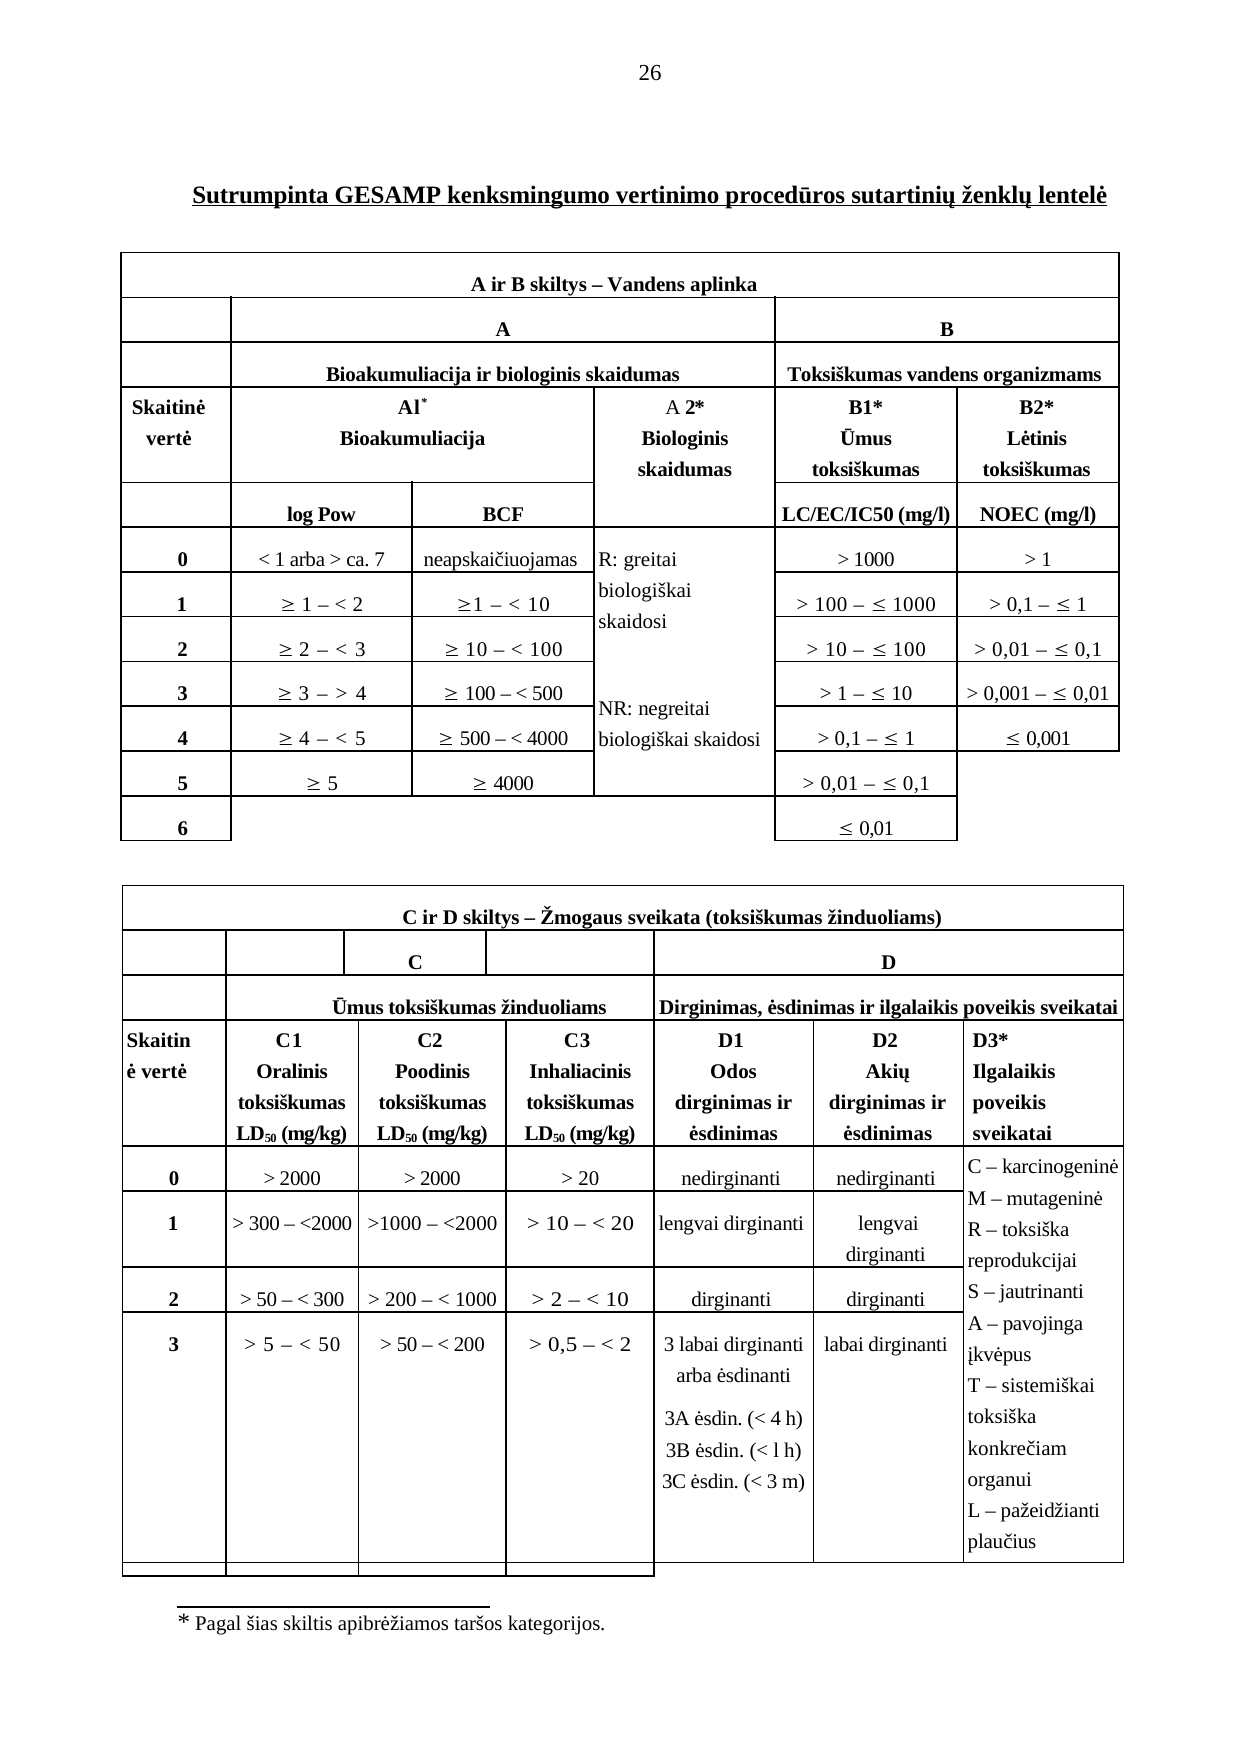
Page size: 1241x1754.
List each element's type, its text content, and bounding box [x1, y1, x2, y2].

table_cell [595, 481, 774, 526]
table_cell 6 [122, 797, 230, 840]
table_cell > 5 – < 50 [227, 1313, 358, 1562]
table_cell 5 [122, 752, 230, 795]
table_cell 1 [123, 1192, 225, 1266]
table_cell > 200 – < 1000 [359, 1268, 505, 1311]
table_cell > 0,001 –  0,01 [958, 662, 1118, 705]
table_cell Skaitinė vertė [122, 388, 230, 481]
table_cell  1 – < 2 [232, 573, 411, 616]
table_cell < 1 arba > ca. 7 [232, 528, 411, 571]
table_cell [958, 795, 1119, 840]
table_cell dirginanti [814, 1268, 963, 1311]
table_cell > 100 –  1000 [776, 573, 956, 616]
table_cell C [345, 931, 485, 974]
table_cell [122, 343, 230, 386]
table_cell nedirginanti [655, 1147, 813, 1190]
table_cell 2 [122, 617, 230, 661]
table_cell 0 [122, 528, 230, 571]
table_cell [123, 931, 225, 974]
table_cell BCF [413, 483, 593, 526]
table_cell [487, 931, 653, 974]
table_cell  10 – < 100 [413, 617, 593, 661]
table_cell [958, 752, 1119, 795]
table_cell [227, 931, 343, 974]
table_cell 0 [123, 1147, 225, 1190]
table_cell nedirginanti [814, 1147, 963, 1190]
table_cell lengvai dirginanti [655, 1192, 813, 1266]
table_cell > 1000 [776, 528, 956, 571]
table_cell D1 Odos dirginimas ir ėsdinimas [655, 1021, 674, 1145]
table_cell  4000 [413, 752, 593, 795]
table_cell > 1 –  10 [776, 662, 956, 705]
table_cell labai dirginanti [814, 1313, 963, 1562]
table_cell D3* Ilgalaikis poveikis sveikatai [964, 1021, 972, 1145]
table_cell 4 [123, 1563, 225, 1575]
table_header A ir B skiltys – Vandens aplinka [122, 253, 1118, 296]
table_cell > 10 –  100 [776, 617, 956, 661]
table_cell 2 [123, 1268, 225, 1311]
table_cell [232, 797, 774, 840]
table_cell C1 Oralinis toksiškumas LD50 (mg/kg) [227, 1021, 235, 1145]
table_cell 3 [123, 1313, 225, 1562]
table_cell > 50 – < 300 [227, 1268, 358, 1311]
table_cell Ūmus toksiškumas žinduoliams [227, 976, 653, 1019]
table_cell D1 Odos dirginimas ir ėsdinimas [792, 1021, 813, 1145]
table_cell [655, 1563, 1123, 1575]
table_cell lengvai dirginanti [814, 1192, 963, 1266]
table_cell > 1 [958, 528, 1118, 571]
table_cell >1000 – <2000 [359, 1192, 505, 1266]
table_cell < 0,5 [507, 1563, 653, 1575]
table_cell > 0,1 –  1 [776, 707, 956, 750]
table_cell Bioakumuliacija ir biologinis skaidumas [232, 343, 774, 386]
table_cell > 0,5 – < 2 [507, 1313, 653, 1562]
table_cell Toksiškumas vandens organizmams [776, 343, 1118, 386]
table_cell D2 Akių dirginimas ir ėsdinimas [952, 1021, 963, 1145]
table_cell B1* Ūmus toksiškumas [925, 388, 956, 481]
table_cell  0,01 [776, 797, 956, 840]
table_cell > 300 – <2000 [227, 1192, 358, 1266]
table_cell neapskaičiuojamas [413, 528, 593, 571]
table_cell [122, 298, 230, 341]
table_cell B2* Lėtinis toksiškumas [1094, 388, 1118, 481]
table_cell  0,001 [958, 707, 1118, 750]
table_cell log Pow [232, 483, 411, 526]
table_cell R: greitai biologiškai skaidosi NR: negreitai biologiškai skaidosi [595, 528, 774, 795]
table_cell > 0,1 –  1 [958, 573, 1118, 616]
table_cell C1 Oralinis toksiškumas LD50 (mg/kg) [348, 1021, 358, 1145]
table_cell Al Bioakumuliacija [232, 388, 593, 481]
table_cell > 20 [507, 1147, 653, 1190]
table_cell  5 [232, 752, 411, 795]
table_cell  2 – < 3 [232, 617, 411, 661]
table_cell D3* Ilgalaikis poveikis sveikatai [1112, 1021, 1123, 1145]
table_cell dirginanti [655, 1268, 813, 1311]
table_cell Skaitinė vertė [123, 1021, 225, 1145]
table_cell LC/EC/IC50 (mg/l) [776, 483, 956, 526]
table_cell D2 Akių dirginimas ir ėsdinimas [814, 1021, 823, 1145]
text Sutrumpinta GESAMP kenksmingumo vertinimo procedūros sutartinių ženklų lentelė [177, 177, 1122, 208]
table_cell NOEC (mg/l) [958, 483, 1118, 526]
table_cell  4 – < 5 [232, 707, 411, 750]
table_cell B1* Ūmus toksiškumas [776, 388, 806, 481]
table_cell 3 labai dirginanti arba ėsdinanti 3A ėsdin. (< 4 h) 3B ėsdin. (< l h) 3C ėsdin. (< 3 m) [655, 1313, 813, 1562]
table_cell 1 – < 10 [413, 573, 593, 616]
table_cell Dirginimas, ėsdinimas ir ilgalaikis poveikis sveikatai [655, 976, 1123, 1019]
table_cell B [776, 298, 1118, 341]
table_cell  3 – > 4 [232, 662, 411, 705]
table_cell < 50 [359, 1563, 505, 1575]
table_cell D [655, 931, 1123, 974]
table_cell 3 [122, 662, 230, 705]
table_cell [123, 976, 225, 1019]
table_header C ir D skiltys – Žmogaus sveikata (toksiškumas žinduoliams) [123, 886, 1123, 929]
table_cell > 2 – < 10 [507, 1268, 653, 1311]
table_cell 1 [122, 573, 230, 616]
table_cell > 0,01 –  0,1 [958, 617, 1118, 661]
table_cell < 5 [227, 1563, 358, 1575]
table_cell 4 [122, 707, 230, 750]
table_cell A 2* Biologinis skaidumas [595, 388, 622, 481]
table_cell > 2000 [359, 1147, 505, 1190]
table_cell  500 – < 4000 [413, 707, 593, 750]
table_cell A [232, 298, 774, 341]
table_cell > 50 – < 200 [359, 1313, 505, 1562]
table_cell B2* Lėtinis toksiškumas [958, 388, 980, 481]
table_cell  100 – < 500 [413, 662, 593, 705]
table_cell > 2000 [227, 1147, 358, 1190]
table_cell > 10 – < 20 [507, 1192, 653, 1266]
table_cell > 0,01 –  0,1 [776, 752, 956, 795]
table_cell [122, 483, 230, 526]
table_cell A 2* Biologinis skaidumas [748, 388, 774, 481]
